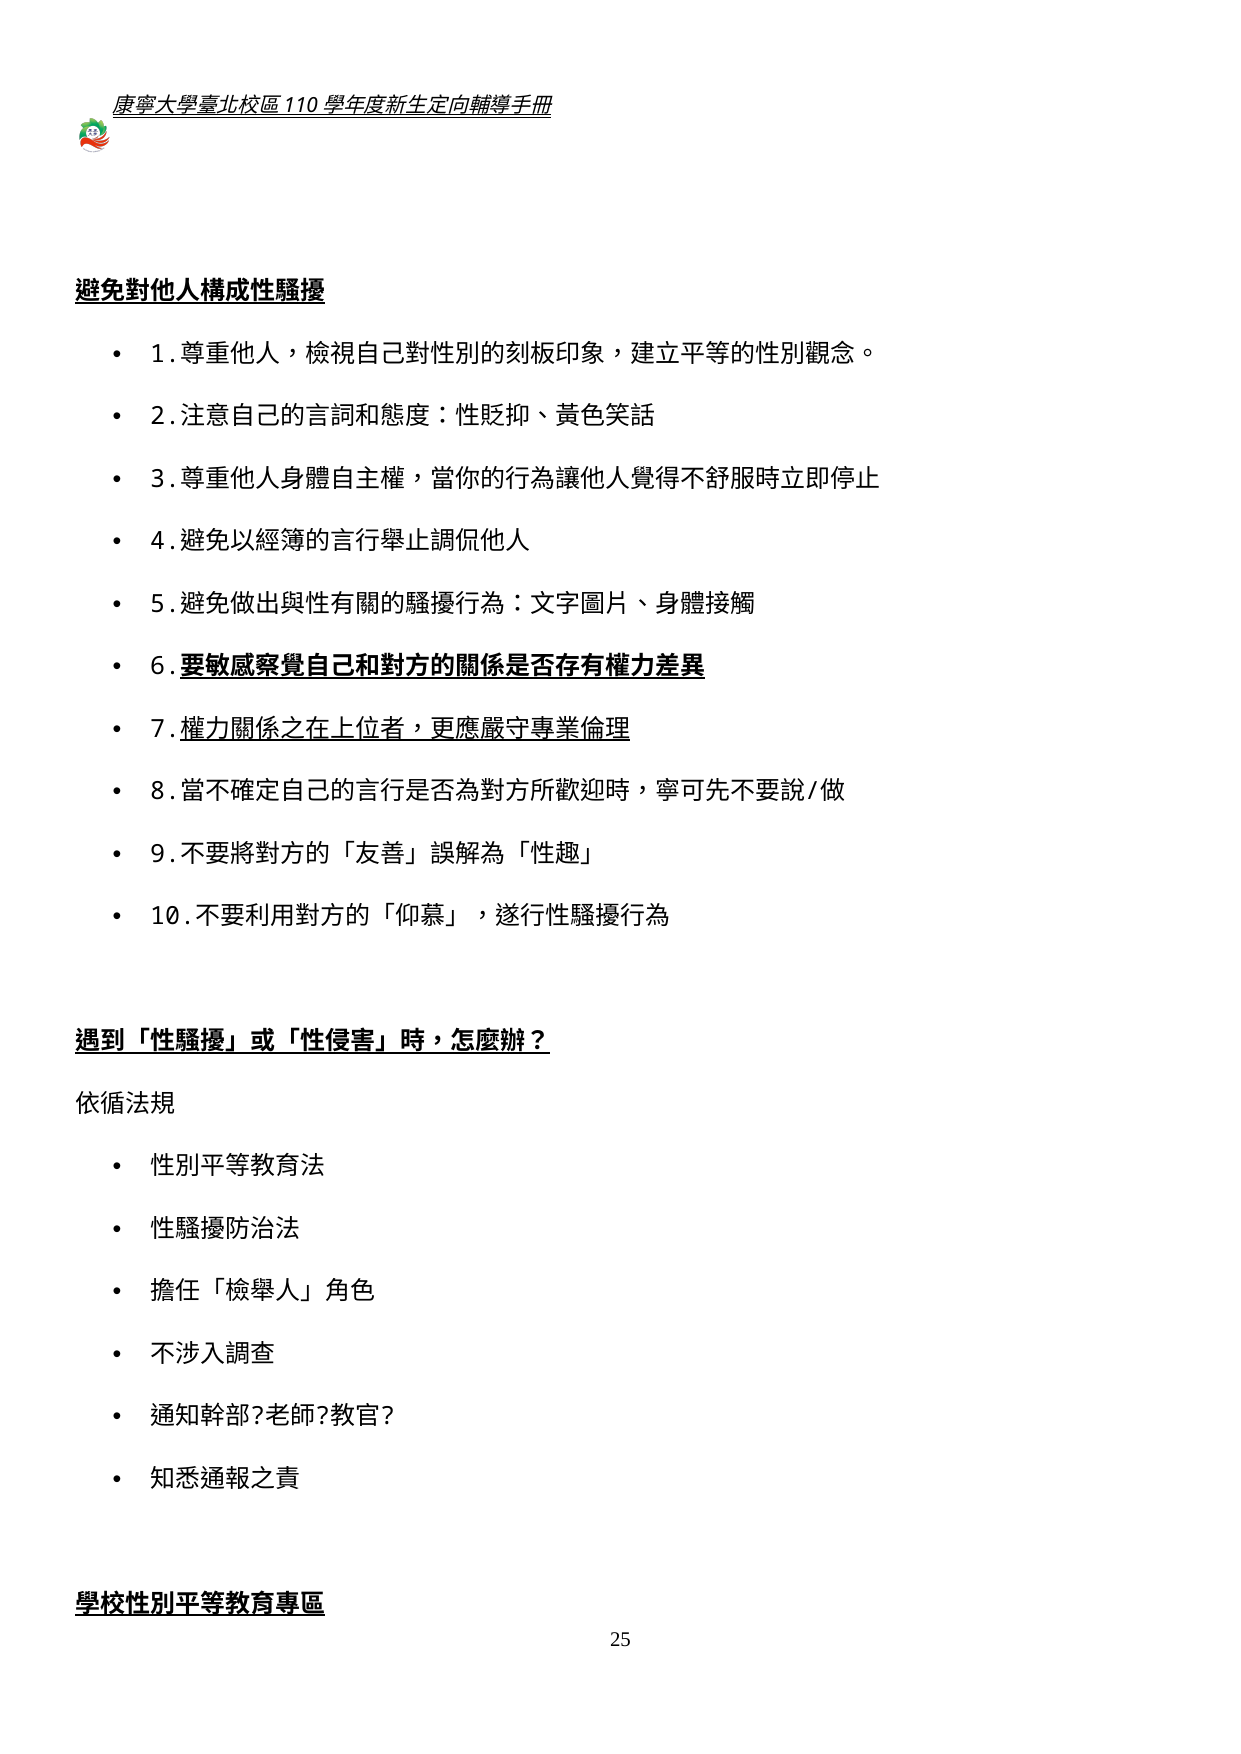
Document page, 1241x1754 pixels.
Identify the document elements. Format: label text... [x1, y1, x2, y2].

list 5.避免做出與性有關的騷擾行為：文字圖片、身體接觸 [112, 560, 1165, 622]
list 性騷擾防治法 [112, 1185, 1165, 1247]
list 2.注意自己的言詞和態度：性貶抑、黃色笑話 [112, 372, 1165, 435]
list 通知幹部?老師?教官? [112, 1372, 1165, 1435]
list 知悉通報之責 [112, 1435, 1165, 1497]
list 10.不要利用對方的「仰慕」，遂行性騷擾行為 [112, 872, 1165, 935]
text 學校性別平等教育專區 [75, 1560, 1165, 1622]
text 依循法規 [75, 1060, 1165, 1122]
list 6.要敏感察覺自己和對方的關係是否存有權力差異 [112, 622, 1165, 685]
list 7.權力關係之在上位者，更應嚴守專業倫理 [112, 685, 1165, 747]
list 4.避免以經簿的言行舉止調侃他人 [112, 497, 1165, 560]
list 擔任「檢舉人」角色 [112, 1247, 1165, 1310]
text 避免對他人構成性騷擾 [75, 247, 1165, 310]
list 不涉入調查 [112, 1310, 1165, 1372]
list 9.不要將對方的「友善」誤解為「性趣」 [112, 810, 1165, 872]
list 8.當不確定自己的言行是否為對方所歡迎時，寧可先不要說/做 [112, 747, 1165, 810]
list 3.尊重他人身體自主權，當你的行為讓他人覺得不舒服時立即停止 [112, 435, 1165, 497]
list 性別平等教育法 [112, 1122, 1165, 1185]
text 遇到「性騷擾」或「性侵害」時，怎麼辦？ [75, 997, 1165, 1060]
list 1.尊重他人，檢視自己對性別的刻板印象，建立平等的性別觀念。 [112, 310, 1165, 372]
